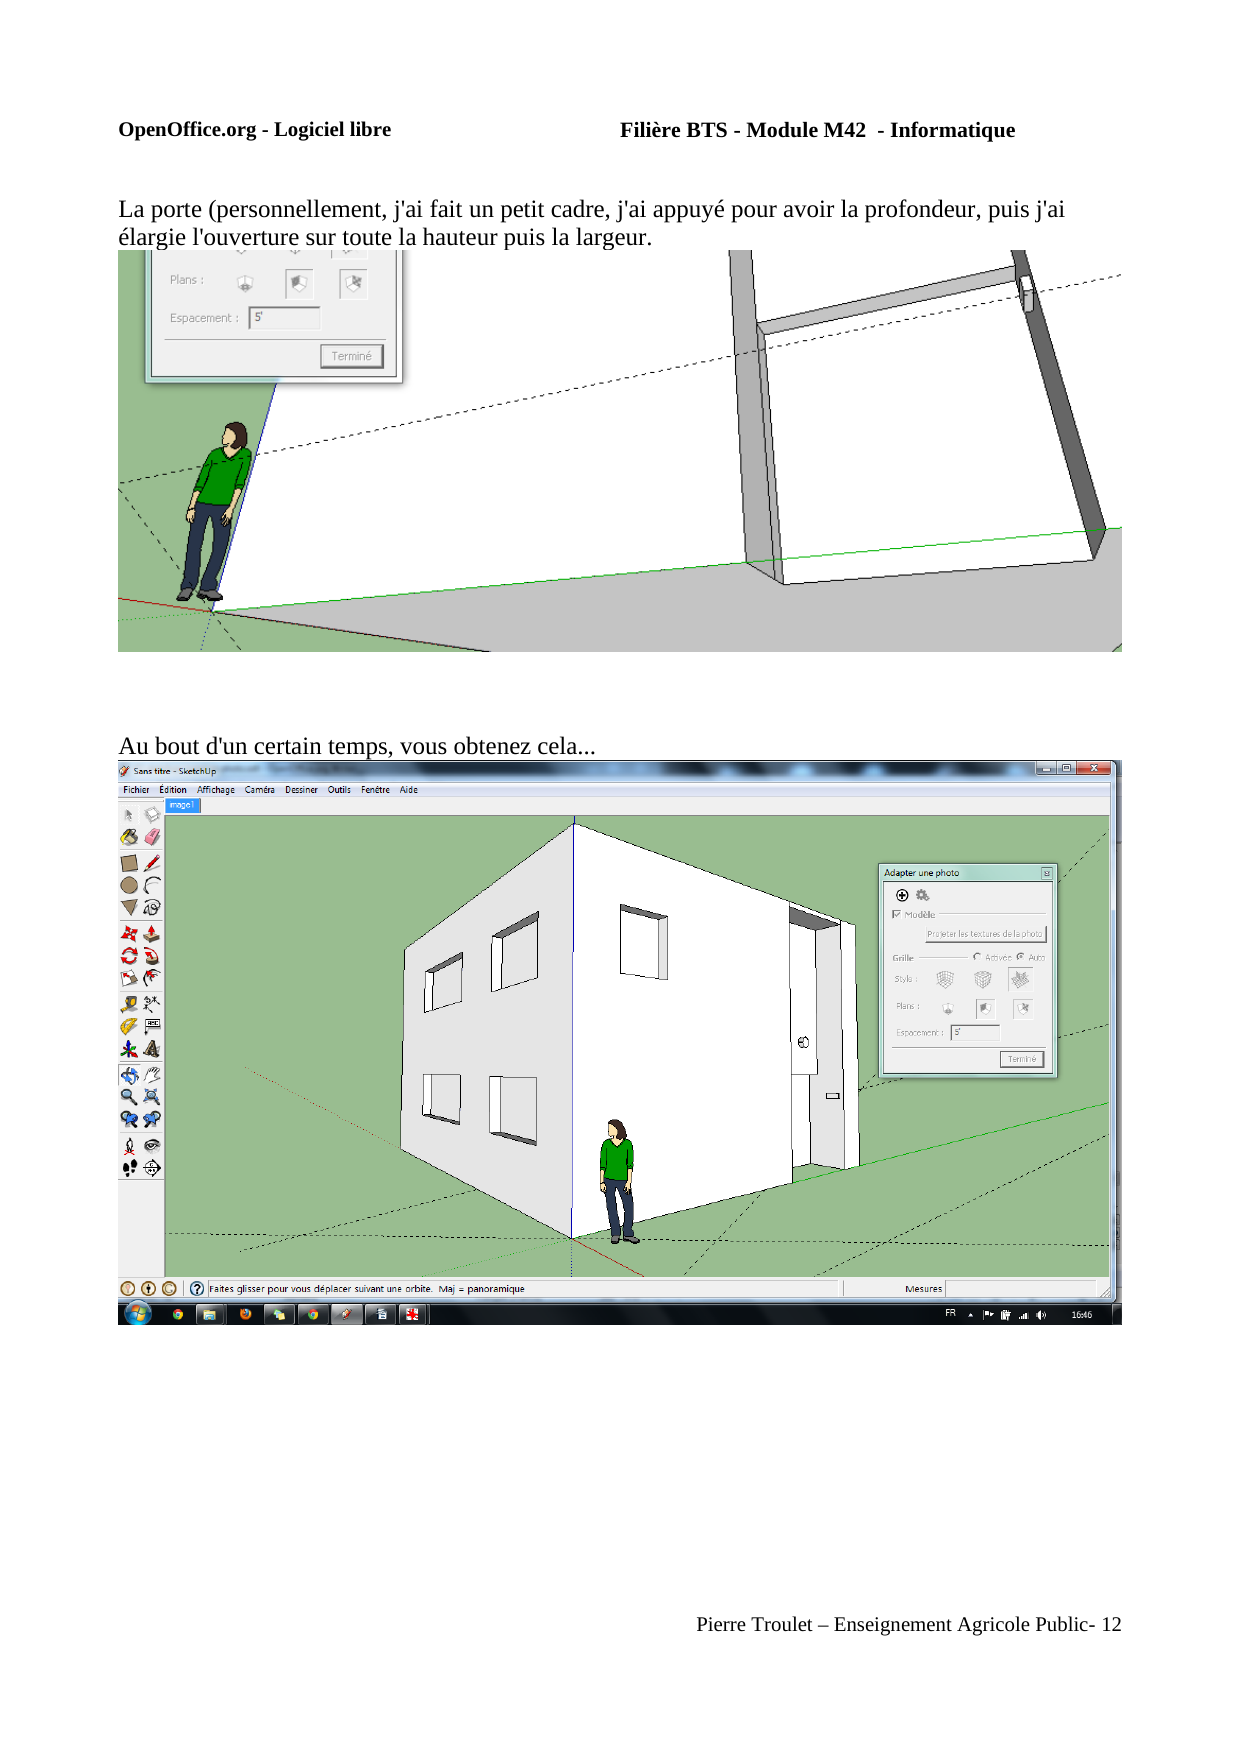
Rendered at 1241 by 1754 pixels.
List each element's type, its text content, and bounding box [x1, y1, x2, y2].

picture [118, 760, 1122, 1325]
picture [118, 250, 1122, 652]
text La porte (personnellement, j'ai fait un petit cadre, j'ai appuyé pour avoir la profondeur, puis j'ai élargie l'ouverture sur toute la hauteur puis la largeur. [118, 195, 1122, 250]
text Au bout d'un certain temps, vous obtenez cela... [118, 732, 1122, 760]
